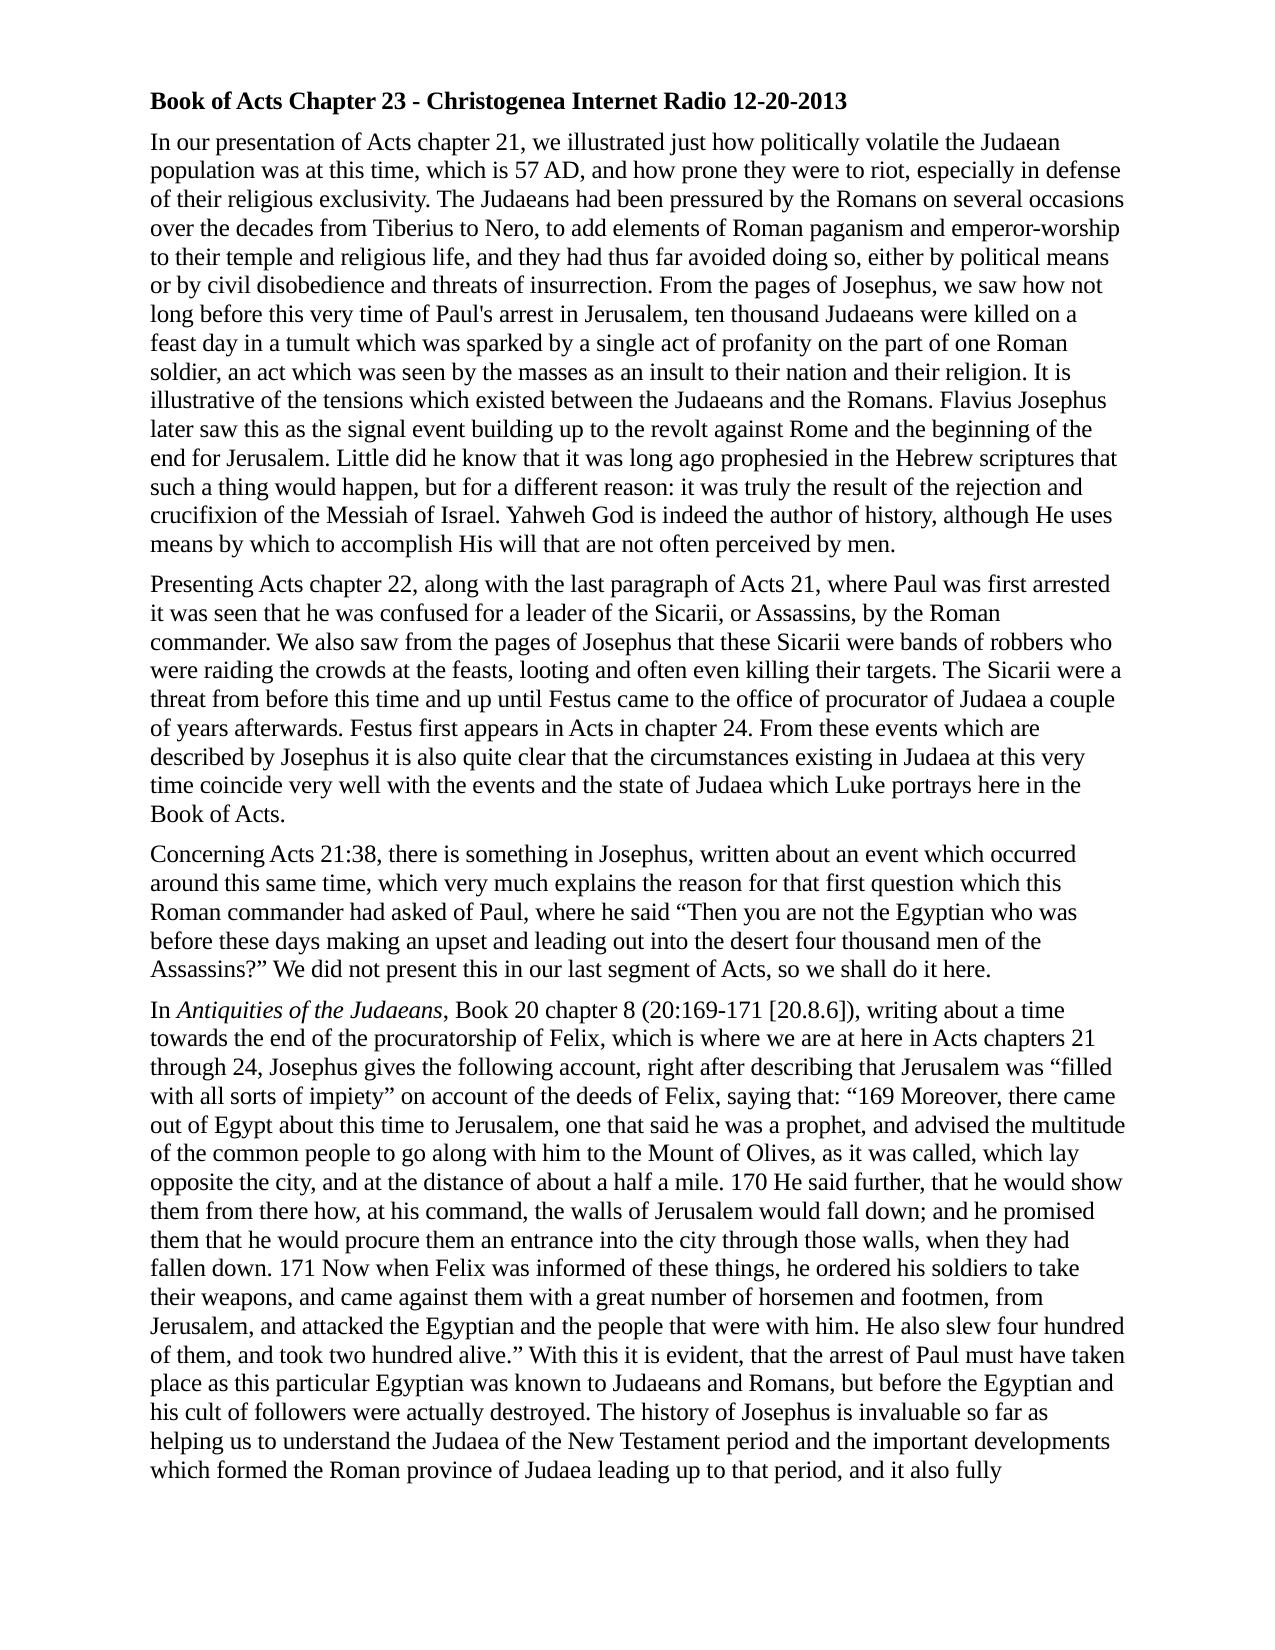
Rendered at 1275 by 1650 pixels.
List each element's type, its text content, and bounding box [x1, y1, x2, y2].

text Presenting Acts chapter 22, along with the last paragraph of Acts 21, where Paul was first arrested it was seen that he was confused for a leader of the Sicarii, or Assassins, by the Roman commander. We also saw from the pages of Josephus that these Sicarii were bands of robbers who were raiding the crowds at the feasts, looting and often even killing their targets. The Sicarii were a threat from before this time and up until Festus came to the office of procurator of Judaea a couple of years afterwards. Festus first appears in Acts in chapter 24. From these events which are described by Josephus it is also quite clear that the circumstances existing in Judaea at this very time coincide very well with the events and the state of Judaea which Luke portrays here in the Book of Acts. [150, 569, 1125, 828]
text Concerning Acts 21:38, there is something in Josephus, written about an event which occurred around this same time, which very much explains the reason for that first question which this Roman commander had asked of Paul, where he said “Then you are not the Egyptian who was before these days making an upset and leading out into the desert four thousand men of the Assassins?” We did not present this in our last segment of Acts, so we shall do it here. [150, 839, 1125, 983]
text In Antiquities of the Judaeans, Book 20 chapter 8 (20:169-171 [20.8.6]), writing about a time towards the end of the procuratorship of Felix, which is where we are at here in Acts chapters 21 through 24, Josephus gives the following account, right after describing that Jerusalem was “filled with all sorts of impiety” on account of the deeds of Felix, saying that: “169 Moreover, there came out of Egypt about this time to Jerusalem, one that said he was a prophet, and advised the multitude of the common people to go along with him to the Mount of Olives, as it was called, which lay opposite the city, and at the distance of about a half a mile. 170 He said further, that he would show them from there how, at his command, the walls of Jerusalem would fall down; and he promised them that he would procure them an entrance into the city through those walls, when they had fallen down. 171 Now when Felix was informed of these things, he ordered his soldiers to take their weapons, and came against them with a great number of horsemen and footmen, from Jerusalem, and attacked the Egyptian and the people that were with him. He also slew four hundred of them, and took two hundred alive.” With this it is evident, that the arrest of Paul must have taken place as this particular Egyptian was known to Judaeans and Romans, but before the Egyptian and his cult of followers were actually destroyed. The history of Josephus is invaluable so far as helping us to understand the Judaea of the New Testament period and the important developments which formed the Roman province of Judaea leading up to that period, and it also fully [150, 995, 1125, 1483]
text In our presentation of Acts chapter 21, we illustrated just how politically volatile the Judaean population was at this time, which is 57 AD, and how prone they were to riot, especially in defense of their religious exclusivity. The Judaeans had been pressured by the Romans on several occasions over the decades from Tiberius to Nero, to add elements of Roman paganism and emperor-worship to their temple and religious life, and they had thus far avoided doing so, either by political means or by civil disobedience and threats of insurrection. From the pages of Josephus, we saw how not long before this very time of Paul's arrest in Jerusalem, ten thousand Judaeans were killed on a feast day in a tumult which was sparked by a single act of profanity on the part of one Roman soldier, an act which was seen by the masses as an insult to their nation and their religion. It is illustrative of the tensions which existed between the Judaeans and the Romans. Flavius Josephus later saw this as the signal event building up to the revolt against Rome and the beginning of the end for Jerusalem. Little did he know that it was long ago prophesied in the Hebrew scriptures that such a thing would happen, but for a different reason: it was truly the result of the rejection and crucifixion of the Messiah of Israel. Yahweh God is indeed the author of history, although He uses means by which to accomplish His will that are not often perceived by men. [150, 127, 1125, 558]
text Book of Acts Chapter 23 - Christogenea Internet Radio 12-20-2013 [150, 86, 1125, 115]
